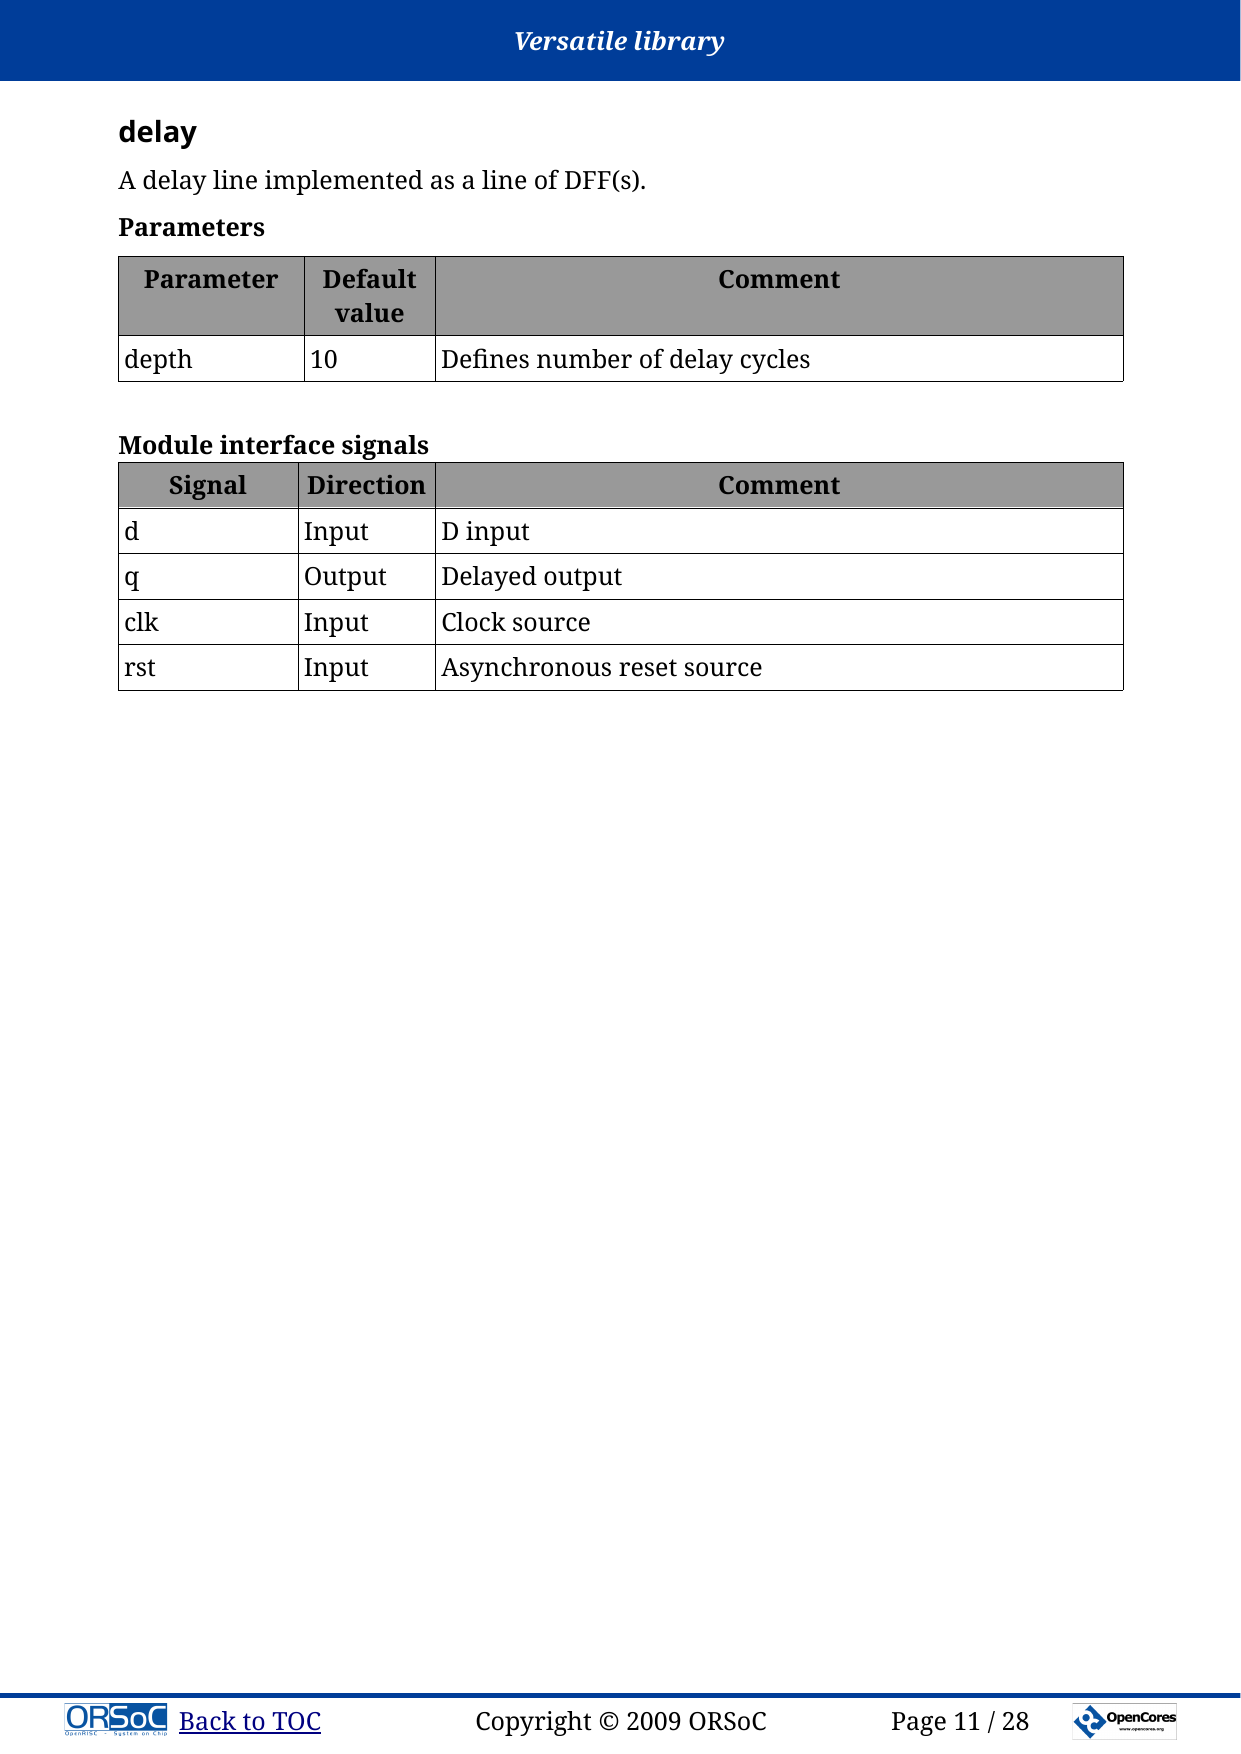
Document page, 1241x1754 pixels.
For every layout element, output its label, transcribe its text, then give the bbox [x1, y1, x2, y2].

table_cell rst [119, 645, 298, 690]
table_cell Clock source [436, 600, 1123, 644]
picture [64, 1703, 168, 1736]
table_cell 10 [305, 336, 435, 381]
table_cell Output [299, 554, 435, 599]
subtitle delay [118, 111, 1122, 151]
table_header Default value [305, 257, 435, 335]
table_header Parameter [119, 257, 304, 335]
table_header Signal [119, 463, 298, 507]
table_cell d [119, 509, 298, 553]
table_cell depth [119, 336, 304, 381]
table_cell Delayed output [436, 554, 1123, 599]
table_cell q [119, 554, 298, 599]
text A delay line implemented as a line of DFF(s). [118, 163, 1122, 197]
table_cell Input [299, 645, 435, 690]
table_cell D input [436, 509, 1123, 553]
table_header Direction [299, 463, 435, 507]
table_cell Asynchronous reset source [436, 645, 1123, 690]
text Module interface signals [118, 428, 1122, 462]
table_cell clk [119, 600, 298, 644]
table_cell Input [299, 600, 435, 644]
text Parameters [118, 209, 1122, 243]
table_cell Input [299, 509, 435, 553]
table_header Comment [436, 463, 1123, 507]
table_header Comment [436, 257, 1123, 335]
table_cell Defines number of delay cycles [436, 336, 1123, 381]
picture [1072, 1703, 1177, 1740]
